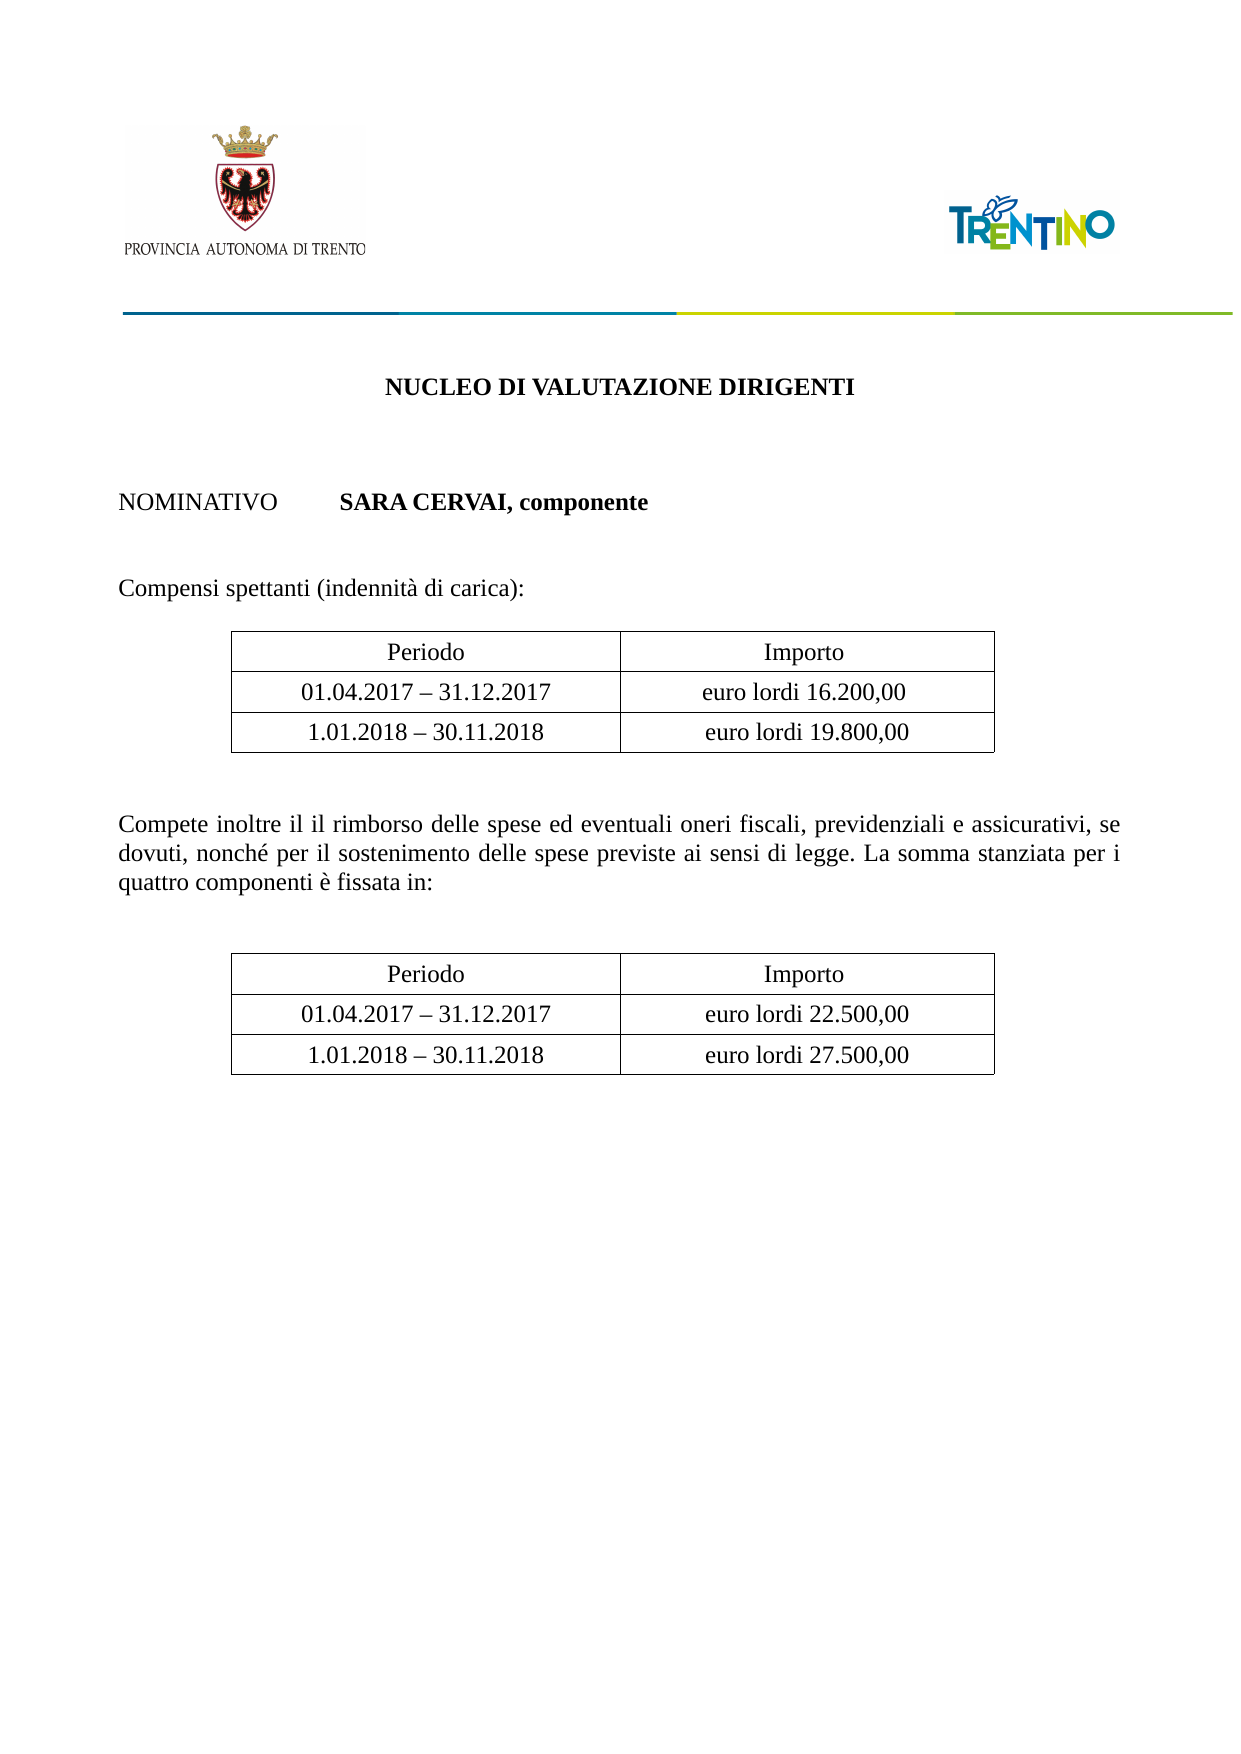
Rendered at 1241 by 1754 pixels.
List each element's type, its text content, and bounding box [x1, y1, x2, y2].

text Compensi spettanti (indennità di carica): [118, 573, 1122, 602]
text Compete inoltre il il rimborso delle spese ed eventuali oneri fiscali, previdenziali e assicurativi, se dovuti, nonché per il sostenimento delle spese previste ai sensi di legge. La somma stanziata per i quattro componenti è fissata in: [118, 809, 1122, 896]
table_cell 1.01.2018 – 30.11.2018 [232, 1035, 620, 1074]
table_header Periodo [232, 954, 620, 993]
text NOMINATIVO SARA CERVAI, componente [118, 487, 1122, 516]
table_header Periodo [232, 632, 620, 671]
picture [125, 125, 365, 255]
table_header Importo [621, 632, 994, 671]
table_cell euro lordi 19.800,00 [621, 713, 994, 752]
table_cell 01.04.2017 – 31.12.2017 [232, 672, 620, 712]
picture [944, 190, 1120, 254]
table_cell euro lordi 16.200,00 [621, 672, 994, 712]
table_cell euro lordi 22.500,00 [621, 995, 994, 1034]
table_header Importo [621, 954, 994, 993]
table_cell euro lordi 27.500,00 [621, 1035, 994, 1074]
text NUCLEO DI VALUTAZIONE DIRIGENTI [118, 372, 1122, 401]
table_cell 1.01.2018 – 30.11.2018 [232, 713, 620, 752]
table_cell 01.04.2017 – 31.12.2017 [232, 995, 620, 1034]
